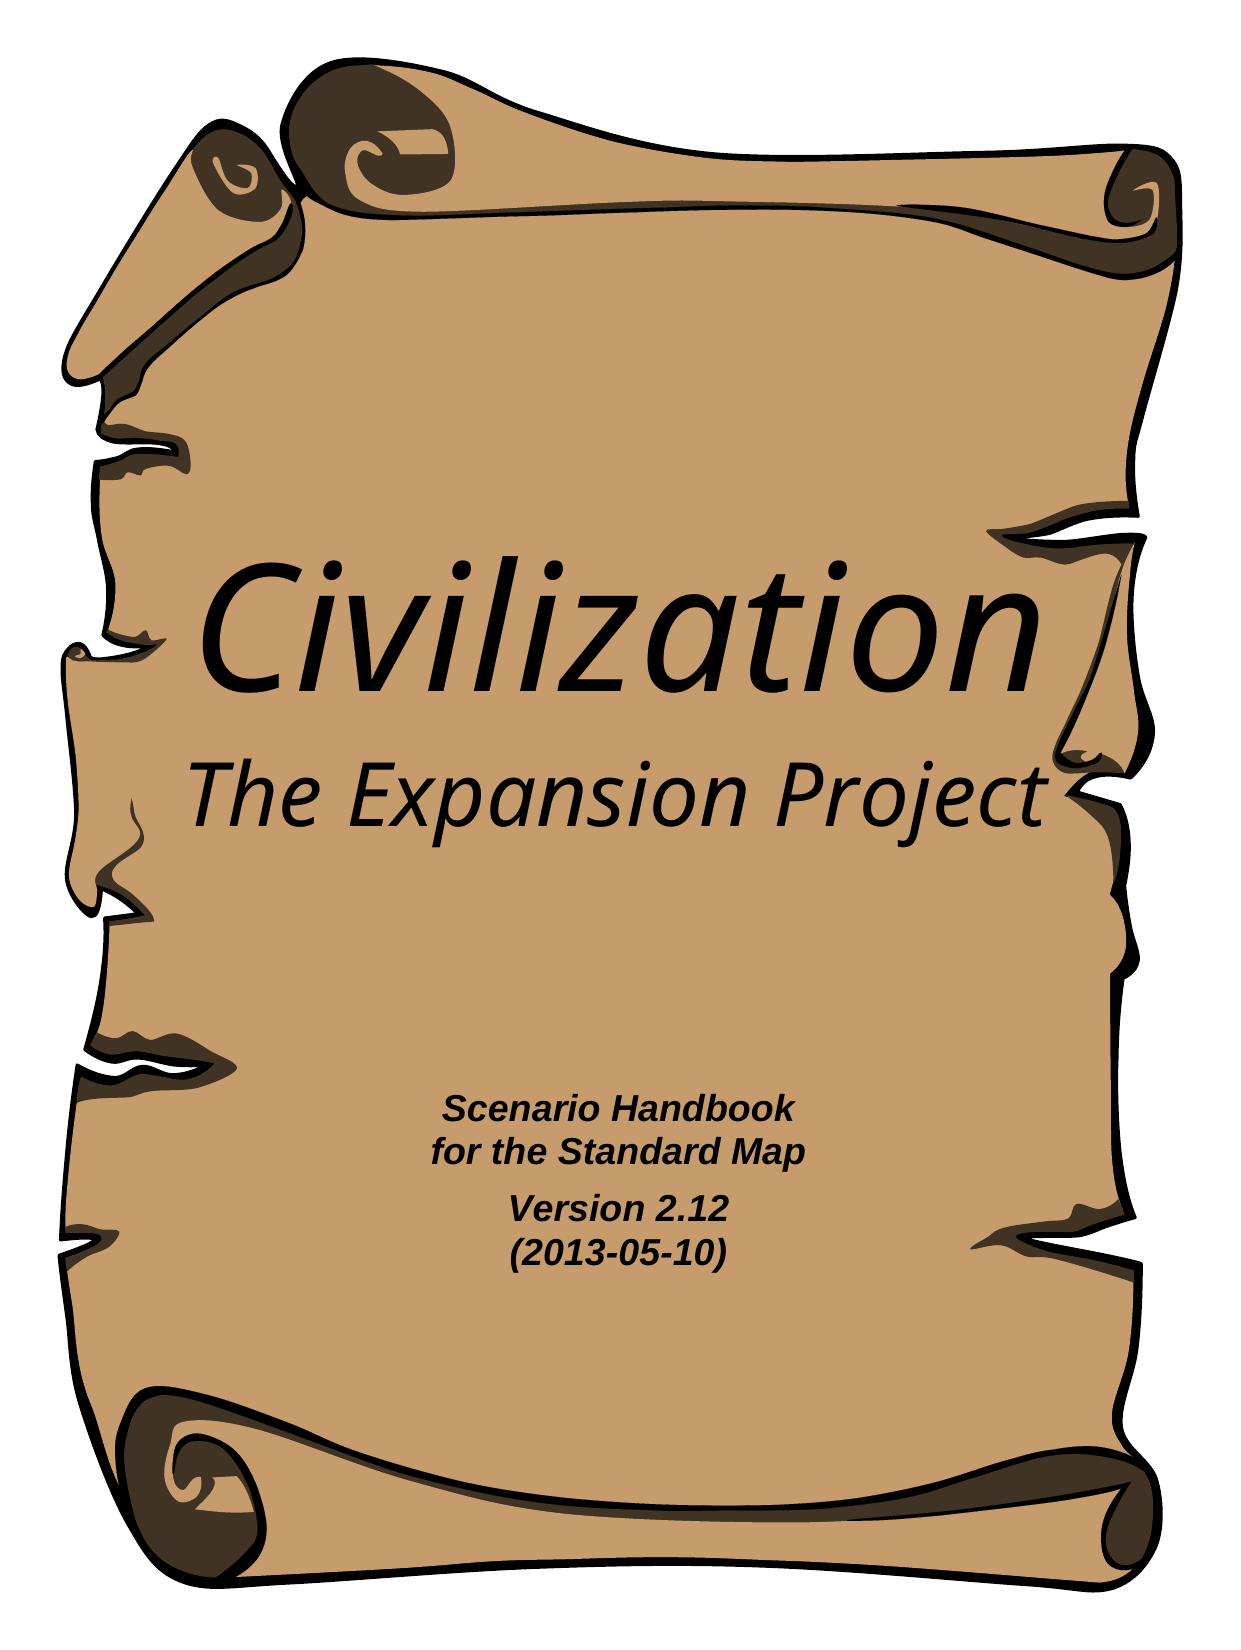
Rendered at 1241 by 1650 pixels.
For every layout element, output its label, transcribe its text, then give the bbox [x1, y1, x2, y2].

subtitle Version 2.12 (2013-05-10) [59, 1187, 1181, 1273]
title Civilization The Expansion Project [59, 502, 1181, 852]
subtitle Scenario Handbook for the Standard Map [59, 1087, 1181, 1173]
